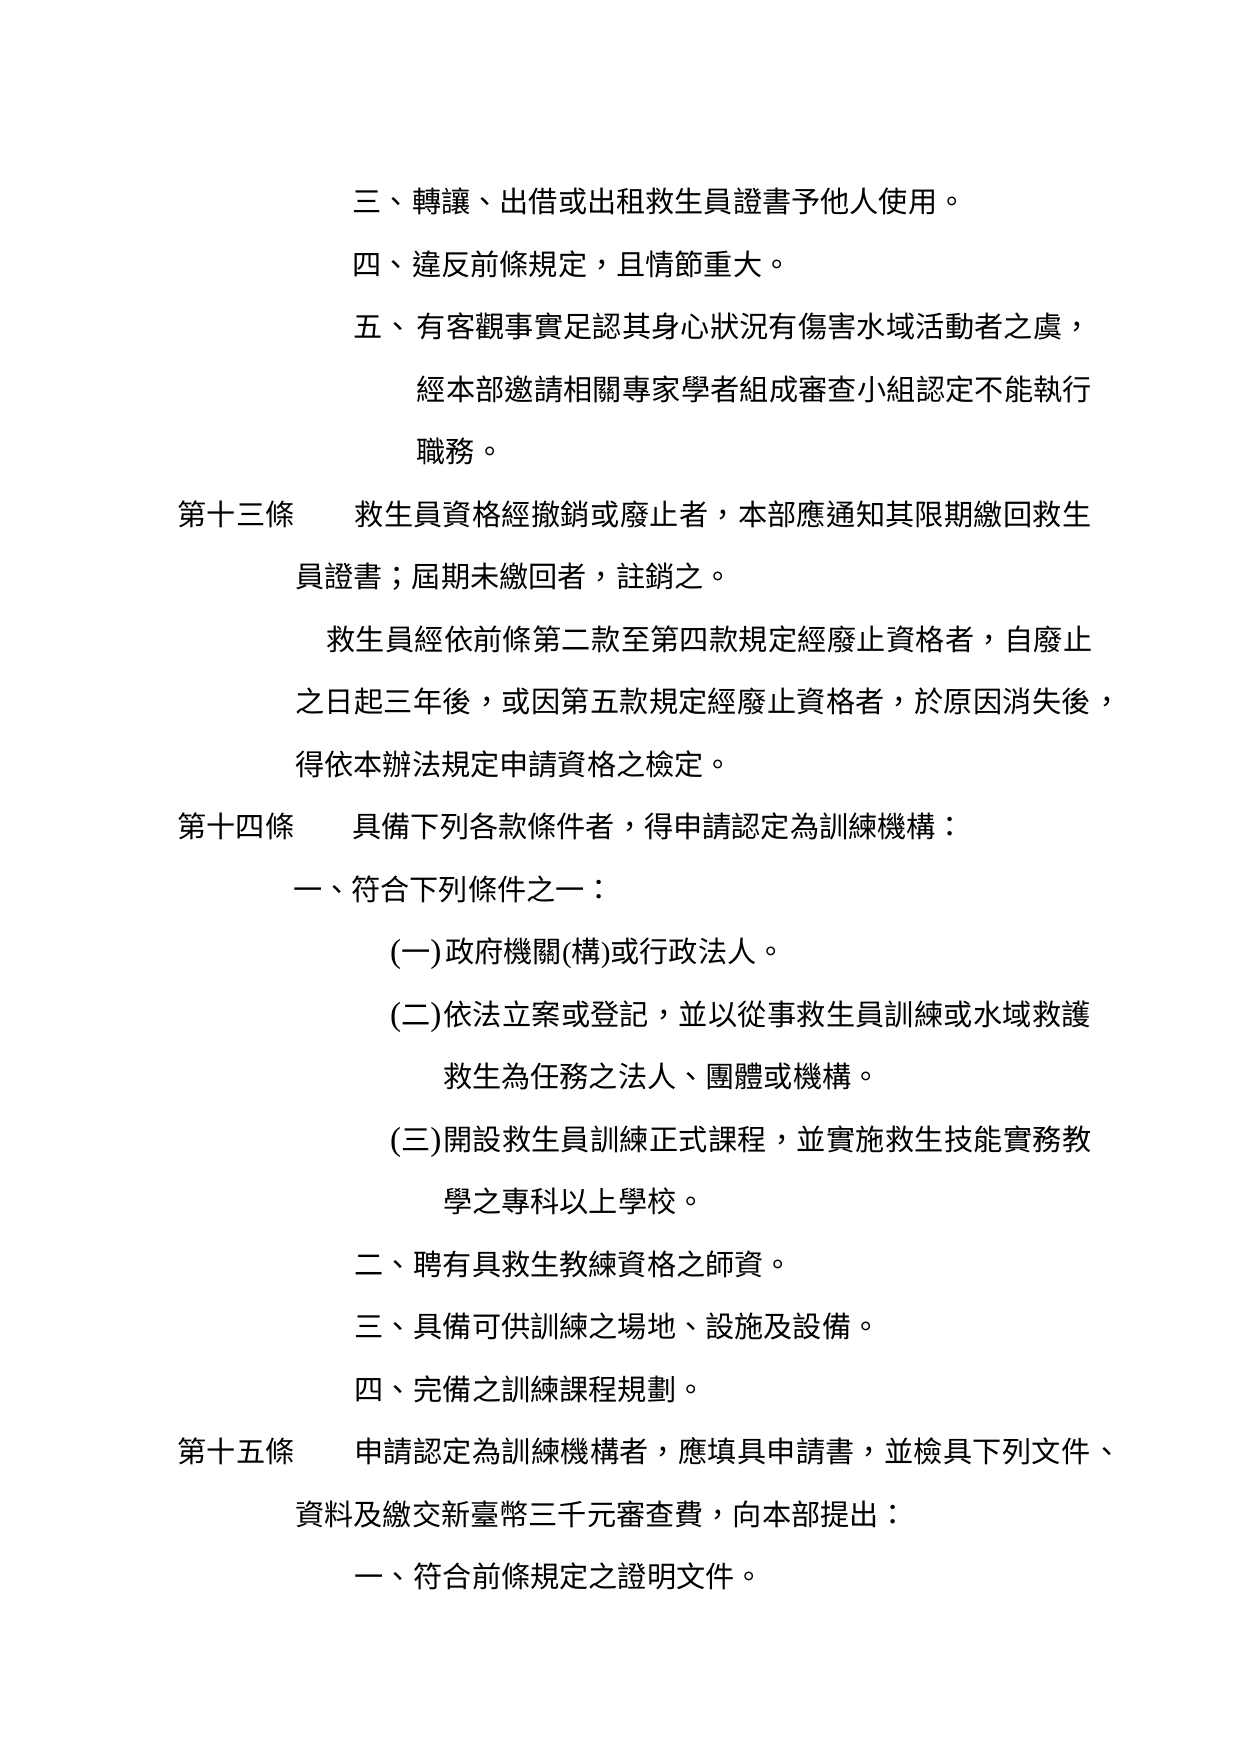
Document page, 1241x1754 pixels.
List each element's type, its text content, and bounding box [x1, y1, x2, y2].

list 一、符合下列條件之一： [227, 846, 1092, 908]
list 違反前條規定，且情節重大。 [352, 221, 1092, 283]
list 有客觀事實足認其身心狀況有傷害水域活動者之虞，經本部邀請相關專家學者組成審查小組認定不能執行職務。 [354, 283, 1092, 471]
list 轉讓、出借或出租救生員證書予他人使用。 [352, 158, 1092, 221]
list 聘有具救生教練資格之師資。 [227, 1221, 1092, 1283]
list 政府機關(構)或行政法人。 [390, 908, 1092, 971]
list 開設救生員訓練正式課程，並實施救生技能實務教學之專科以上學校。 [390, 1096, 1092, 1221]
text 第十五條 申請認定為訓練機構者，應填具申請書，並檢具下列文件、資料及繳交新臺幣三千元審查費，向本部提出： [177, 1408, 1092, 1533]
list 完備之訓練課程規劃。 [227, 1346, 1092, 1408]
text 第十四條 具備下列各款條件者，得申請認定為訓練機構： [177, 783, 1092, 846]
text 救生員經依前條第二款至第四款規定經廢止資格者，自廢止之日起三年後，或因第五款規定經廢止資格者，於原因消失後，得依本辦法規定申請資格之檢定。 [295, 596, 1092, 783]
list 依法立案或登記，並以從事救生員訓練或水域救護 救生為任務之法人、團體或機構。 [390, 971, 1092, 1096]
list 符合前條規定之證明文件。 [227, 1533, 1092, 1596]
text 第十三條 救生員資格經撤銷或廢止者，本部應通知其限期繳回救生員證書；屆期未繳回者，註銷之。 [177, 471, 1092, 596]
list 具備可供訓練之場地、設施及設備。 [227, 1283, 1092, 1346]
